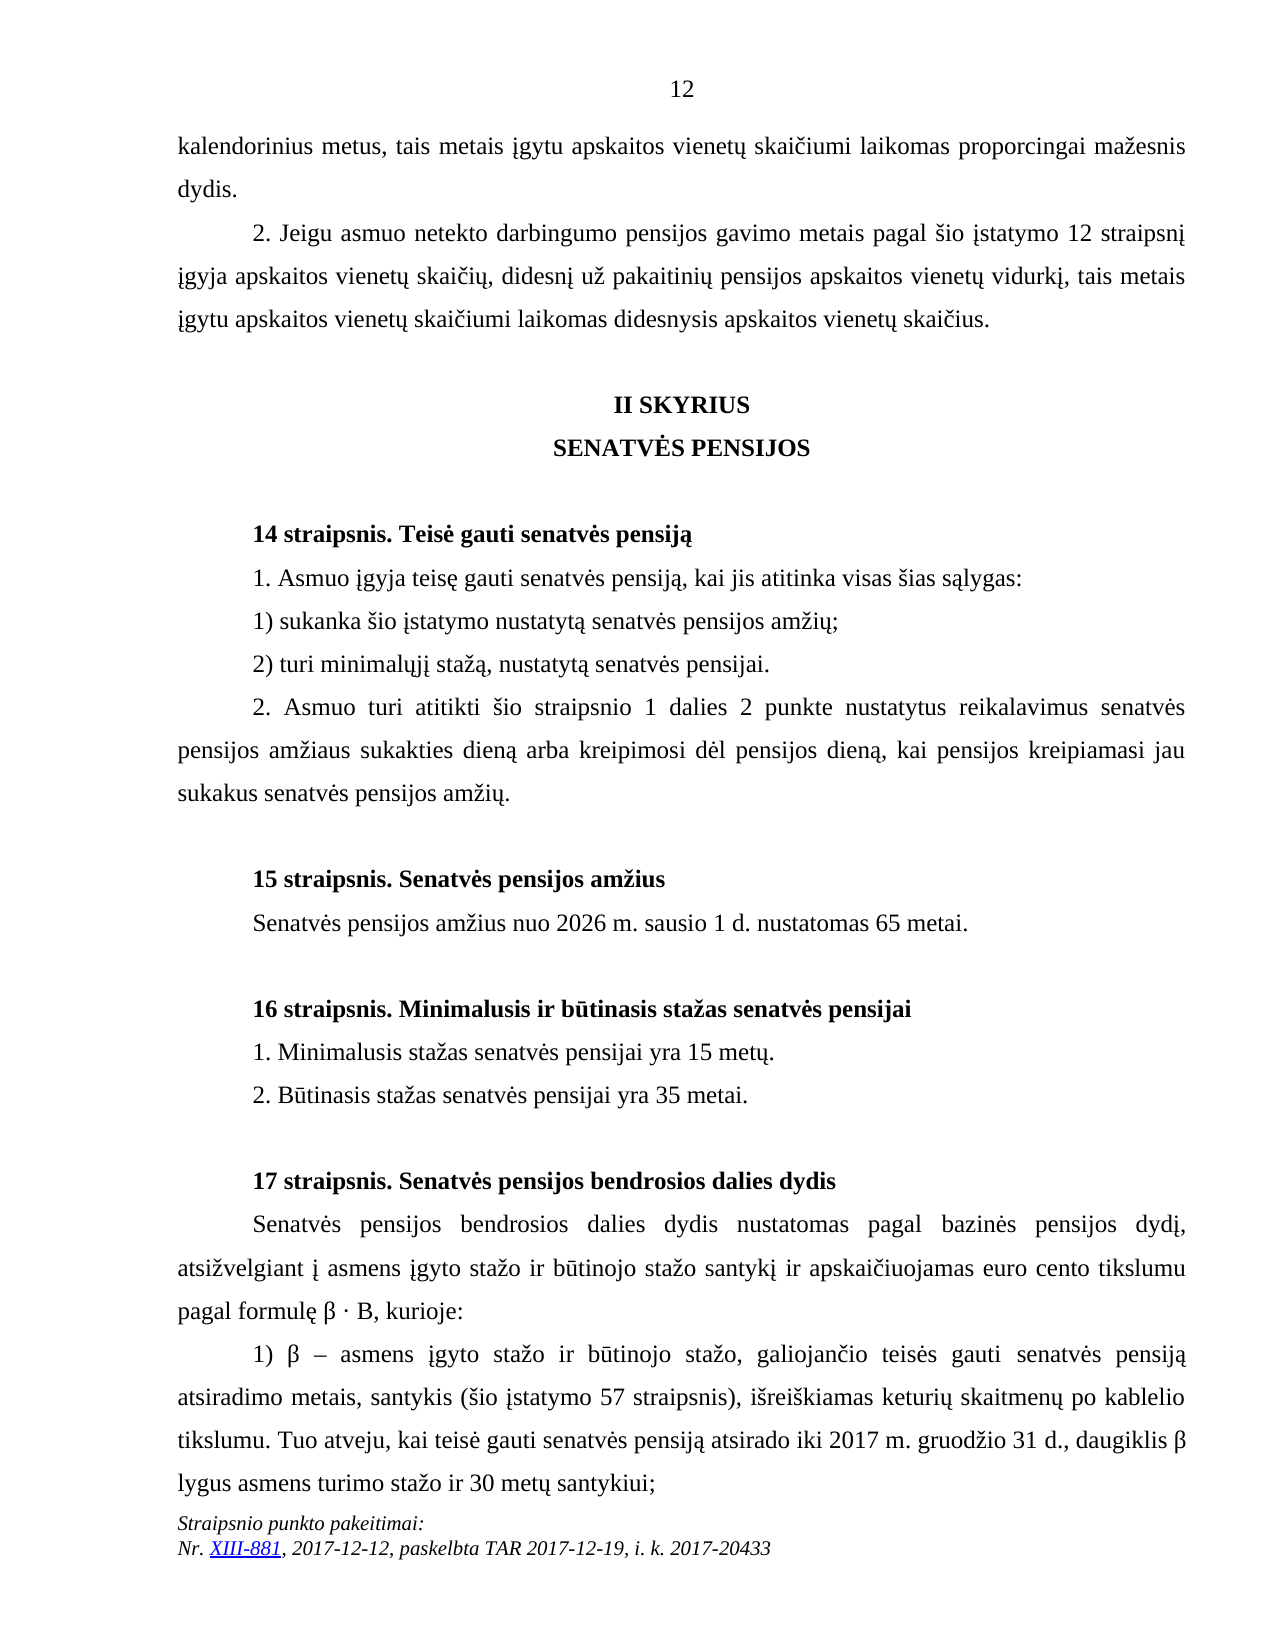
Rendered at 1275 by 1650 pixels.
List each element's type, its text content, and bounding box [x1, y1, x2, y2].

text 1) sukanka šio įstatymo nustatytą senatvės pensijos amžių; [177, 606, 1186, 634]
text kalendorinius metus, tais metais įgytu apskaitos vienetų skaičiumi laikomas proporcingai mažesnis dydis. [177, 131, 1186, 203]
text Nr. XIII-881, 2017-12-12, paskelbta TAR 2017-12-19, i. k. 2017-20433 [177, 1535, 1186, 1559]
text 2. Asmuo turi atitikti šio straipsnio 1 dalies 2 punkte nustatytus reikalavimus senatvės pensijos amžiaus sukakties dieną arba kreipimosi dėl pensijos dieną, kai pensijos kreipiamasi jau sukakus senatvės pensijos amžių. [177, 692, 1186, 807]
text SENATVĖS PENSIJOS [177, 433, 1186, 462]
text 14 straipsnis. Teisė gauti senatvės pensiją [177, 519, 1186, 548]
text Senatvės pensijos bendrosios dalies dydis nustatomas pagal bazinės pensijos dydį, atsižvelgiant į asmens įgyto stažo ir būtinojo stažo santykį ir apskaičiuojamas euro cento tikslumu pagal formulę β · B, kurioje: [177, 1209, 1186, 1324]
text 2. Būtinasis stažas senatvės pensijai yra 35 metai. [177, 1080, 1186, 1109]
text Straipsnio punkto pakeitimai: [177, 1511, 1186, 1535]
text 1) β – asmens įgyto stažo ir būtinojo stažo, galiojančio teisės gauti senatvės pensiją atsiradimo metais, santykis (šio įstatymo 57 straipsnis), išreiškiamas keturių skaitmenų po kablelio tikslumu. Tuo atveju, kai teisė gauti senatvės pensiją atsirado iki 2017 m. gruodžio 31 d., daugiklis β lygus asmens turimo stažo ir 30 metų santykiui; [177, 1339, 1186, 1497]
text II SKYRIUS [177, 390, 1186, 419]
text 1. Asmuo įgyja teisę gauti senatvės pensiją, kai jis atitinka visas šias sąlygas: [177, 563, 1186, 591]
text 15 straipsnis. Senatvės pensijos amžius [177, 864, 1186, 893]
text 16 straipsnis. Minimalusis ir būtinasis stažas senatvės pensijai [177, 994, 1186, 1023]
text 2. Jeigu asmuo netekto darbingumo pensijos gavimo metais pagal šio įstatymo 12 straipsnį įgyja apskaitos vienetų skaičių, didesnį už pakaitinių pensijos apskaitos vienetų vidurkį, tais metais įgytu apskaitos vienetų skaičiumi laikomas didesnysis apskaitos vienetų skaičius. [177, 218, 1186, 333]
text Senatvės pensijos amžius nuo 2026 m. sausio 1 d. nustatomas 65 metai. [177, 908, 1186, 936]
text 2) turi minimalųjį stažą, nustatytą senatvės pensijai. [177, 649, 1186, 678]
text 17 straipsnis. Senatvės pensijos bendrosios dalies dydis [177, 1166, 1186, 1195]
text 1. Minimalusis stažas senatvės pensijai yra 15 metų. [177, 1037, 1186, 1066]
